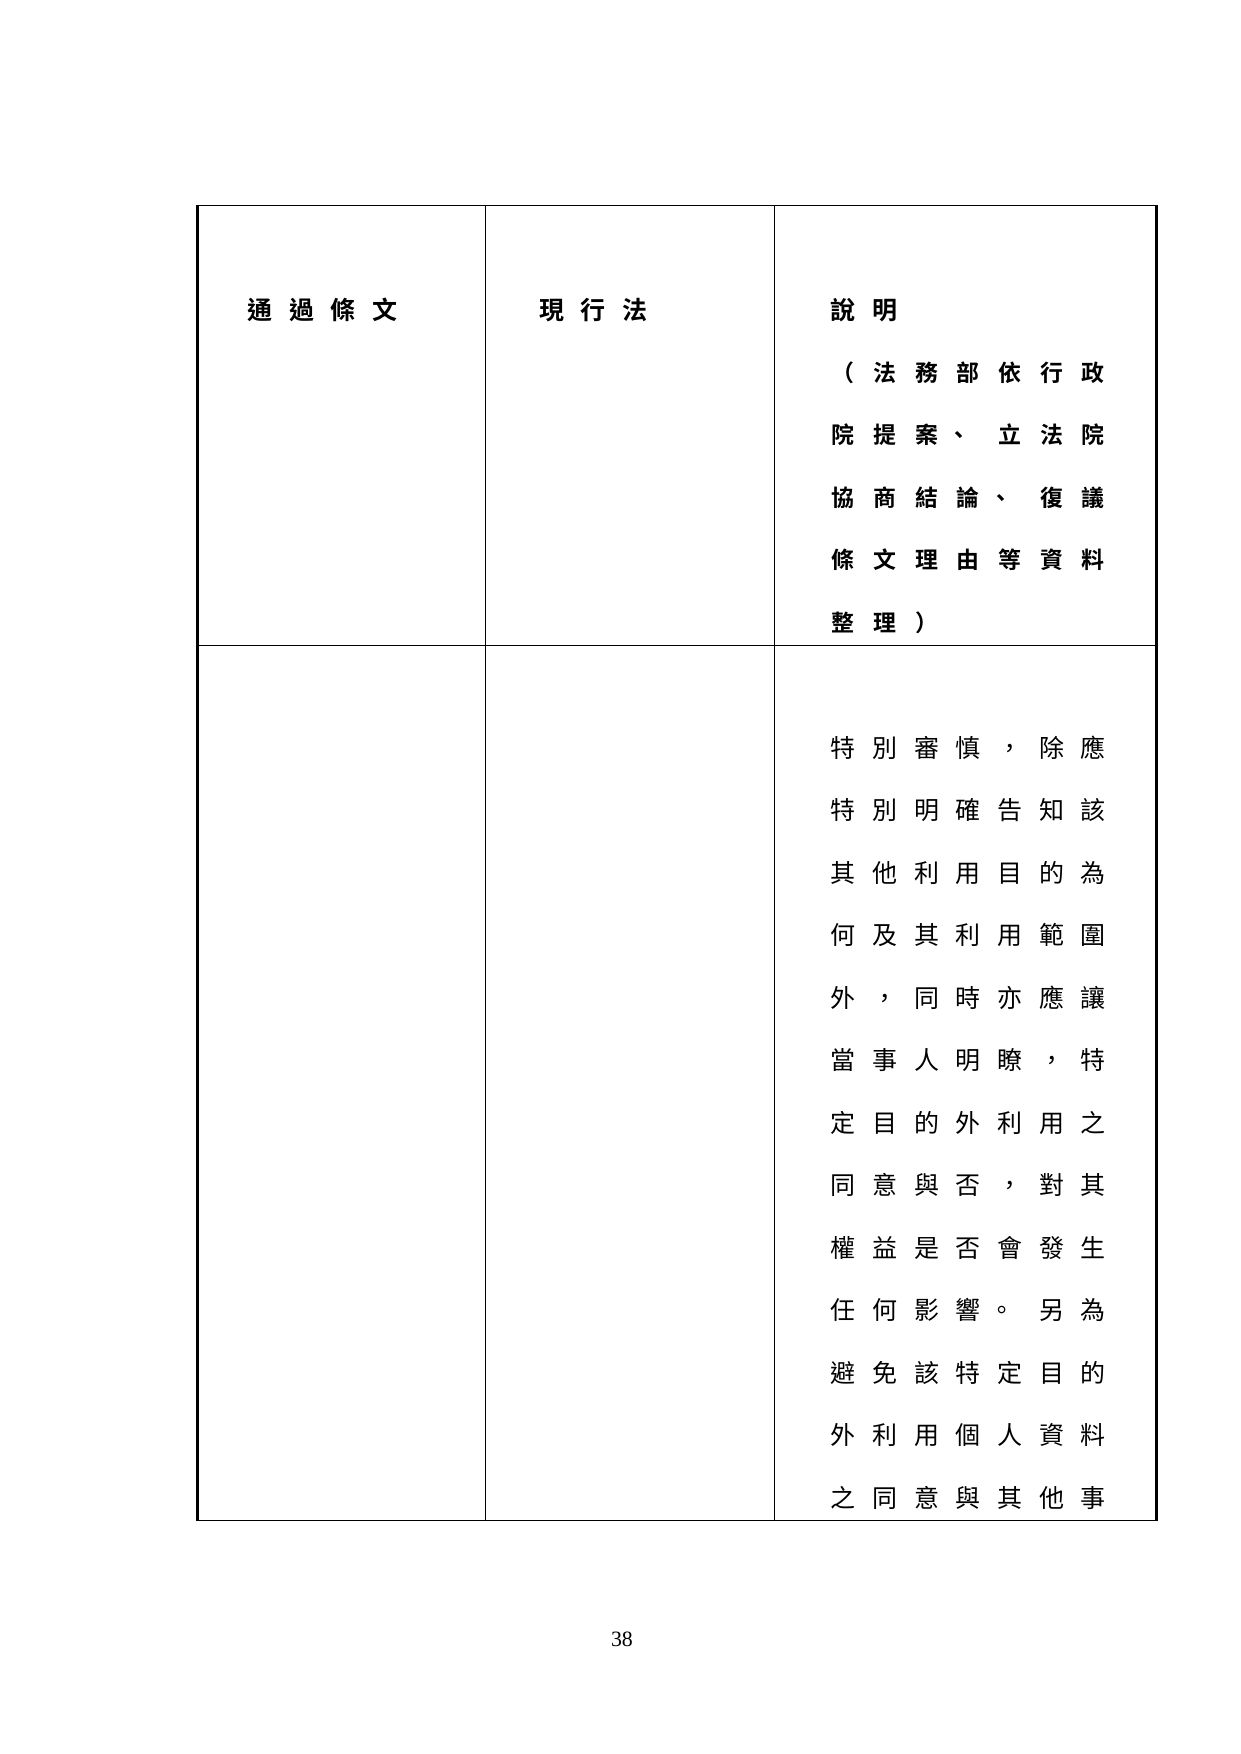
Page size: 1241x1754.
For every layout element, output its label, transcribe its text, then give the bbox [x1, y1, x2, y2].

table_header 現行法 [486, 206, 774, 645]
table_cell 特別審慎，除應特別明確告知該其他利用目的為何及其利用範圍外，同時亦應讓當事人明瞭，特定目的外利用之同意與否，對其權益是否會發生任何影響。另為避免該特定目的外利用個人資料之同意與其他事 [775, 646, 1155, 1520]
table_header 說明 （法務部依行政院提案、立法院協商結論、復議條文理由等資料整理） [775, 206, 1155, 645]
table_cell [486, 646, 774, 1520]
table_cell [199, 646, 485, 1520]
table_header 通過條文 [199, 206, 485, 645]
